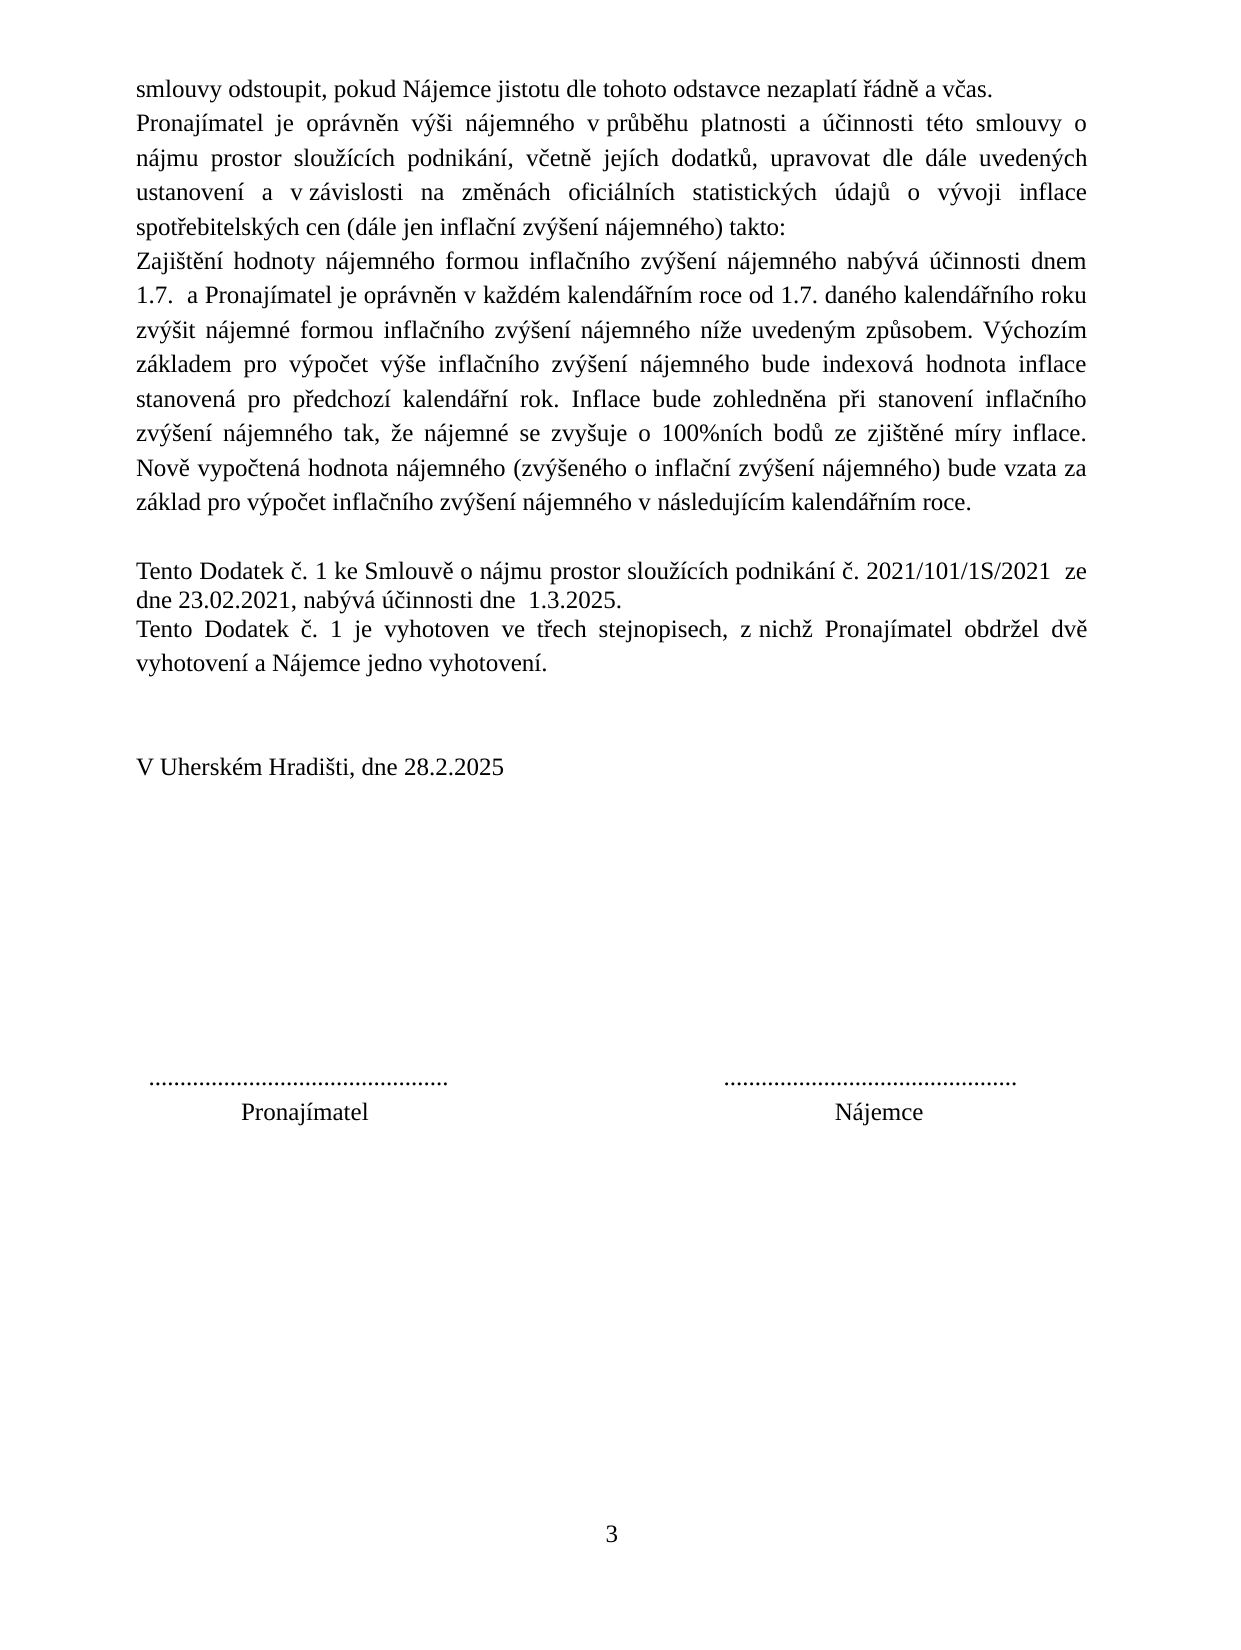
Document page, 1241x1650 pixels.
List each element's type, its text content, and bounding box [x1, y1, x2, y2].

text Tento Dodatek č. 1 je vyhotoven ve třech stejnopisech, z nichž Pronajímatel obdržel dvě vyhotovení a Nájemce jedno vyhotovení. [136, 614, 1087, 677]
text ................................................ ............................................... [136, 1062, 1087, 1091]
text Tento Dodatek č. 1 ke Smlouvě o nájmu prostor sloužících podnikání č. 2021/101/1S/2021 ze dne 23.02.2021, nabývá účinnosti dne 1.3.2025. [136, 556, 1087, 614]
text Zajištění hodnoty nájemného formou inflačního zvýšení nájemného nabývá účinnosti dnem 1.7. a Pronajímatel je oprávněn v každém kalendářním roce od 1.7. daného kalendářního roku zvýšit nájemné formou inflačního zvýšení nájemného níže uvedeným způsobem. Výchozím základem pro výpočet výše inflačního zvýšení nájemného bude indexová hodnota inflace stanovená pro předchozí kalendářní rok. Inflace bude zohledněna při stanovení inflačního zvýšení nájemného tak, že nájemné se zvyšuje o 100%ních bodů ze zjištěné míry inflace. Nově vypočtená hodnota nájemného (zvýšeného o inflační zvýšení nájemného) bude vzata za základ pro výpočet inflačního zvýšení nájemného v následujícím kalendářním roce. [136, 246, 1087, 516]
text V Uherském Hradišti, dne 28.2.2025 [136, 752, 1087, 781]
text Pronajímatel je oprávněn výši nájemného v průběhu platnosti a účinnosti této smlouvy o nájmu prostor sloužících podnikání, včetně jejích dodatků, upravovat dle dále uvedených ustanovení a v závislosti na změnách oficiálních statistických údajů o vývoji inflace spotřebitelských cen (dále jen inflační zvýšení nájemného) takto: [136, 108, 1087, 240]
text smlouvy odstoupit, pokud Nájemce jistotu dle tohoto odstavce nezaplatí řádně a včas. [136, 74, 1087, 102]
text Pronajímatel Nájemce [151, 1097, 1087, 1125]
